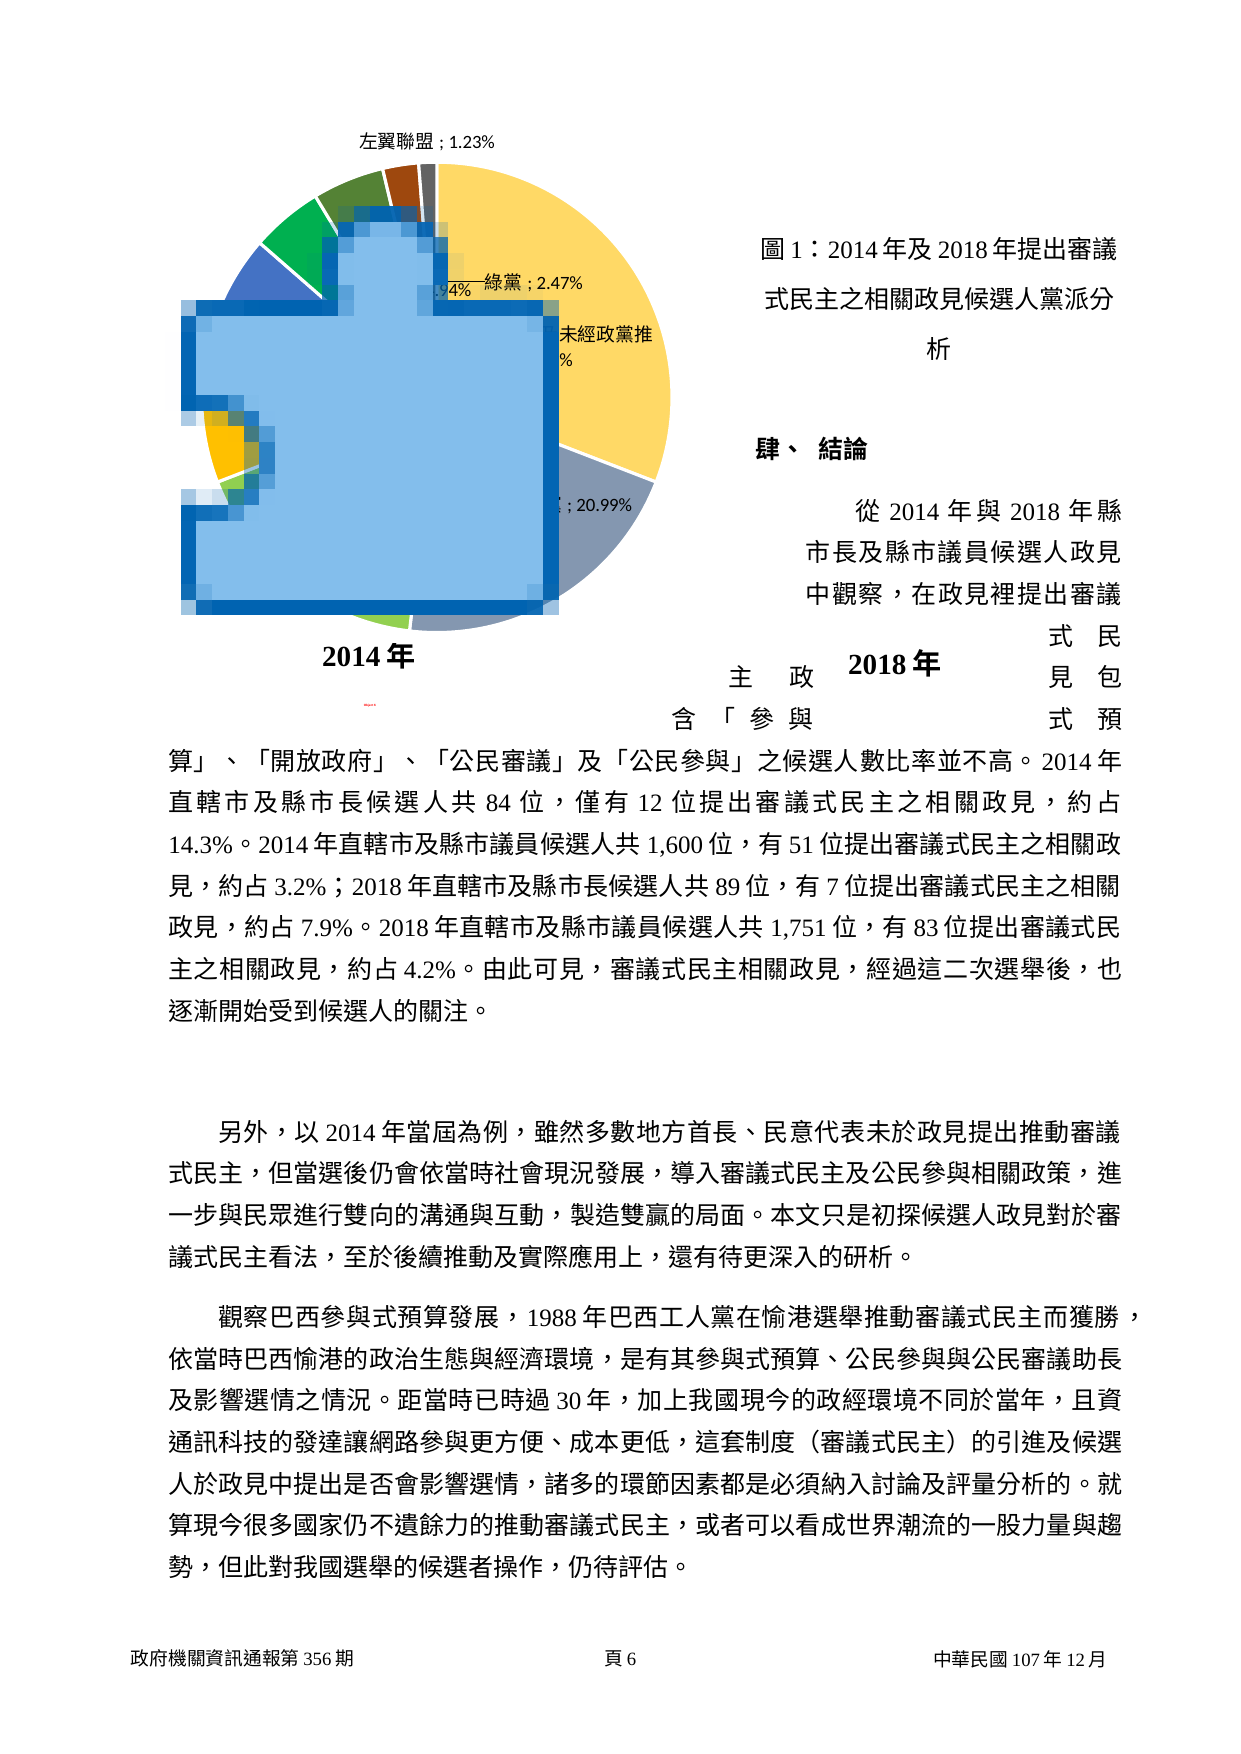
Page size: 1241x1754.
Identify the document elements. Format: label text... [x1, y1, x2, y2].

list 結論 [756, 418, 1122, 468]
text 觀察巴西參與式預算發展，1988年巴西工人黨在愉港選舉推動審議式民主而獲勝，依當時巴西愉港的政治生態與經濟環境，是有其參與式預算、公民參與與公民審議助長及影響選情之情況。距當時已時過30年，加上我國現今的政經環境不同於當年，且資通訊科技的發達讓網路參與更方便、成本更低，這套制度（審議式民主）的引進及候選人於政見中提出是否會影響選情，諸多的環節因素都是必須納入討論及評量分析的。就算現今很多國家仍不遺餘力的推動審議式民主，或者可以看成世界潮流的一股力量與趨勢，但此對我國選舉的候選者操作，仍待評估。 [168, 1293, 1122, 1585]
text 圖1：2014年及2018年提出審議式民主之相關政見候選人黨派分析 [756, 218, 1122, 368]
text 2018年 [848, 641, 1013, 683]
text 另外，以2014年當屆為例，雖然多數地方首長、民意代表未於政見提出推動審議式民主，但當選後仍會依當時社會現況發展，導入審議式民主及公民參與相關政策，進一步與民眾進行雙向的溝通與互動，製造雙贏的局面。本文只是初探候選人政見對於審議式民主看法，至於後續推動及實際應用上，還有待更深入的研析。 [168, 1108, 1122, 1274]
text 2014年 [322, 643, 693, 674]
text 從2014年與2018年縣市長及縣市議員候選人政見中觀察，在政見裡提出審議式民主政見包含「參與式預算」、「開放政府」、「公民審議」及「公民參與」之候選人數比率並不高。2014年直轄市及縣市長候選人共84位，僅有12位提出審議式民主之相關政見，約占14.3%。2014年直轄市及縣市議員候選人共1,600位，有51位提出審議式民主之相關政見，約占3.2%；2018年直轄市及縣市長候選人共89位，有7位提出審議式民主之相關政見，約占7.9%。2018年直轄市及縣市議員候選人共1,751位，有83位提出審議式民主之相關政見，約占4.2%。由此可見，審議式民主相關政見，經過這二次選舉後，也逐漸開始受到候選人的關注。 [168, 487, 1122, 1028]
